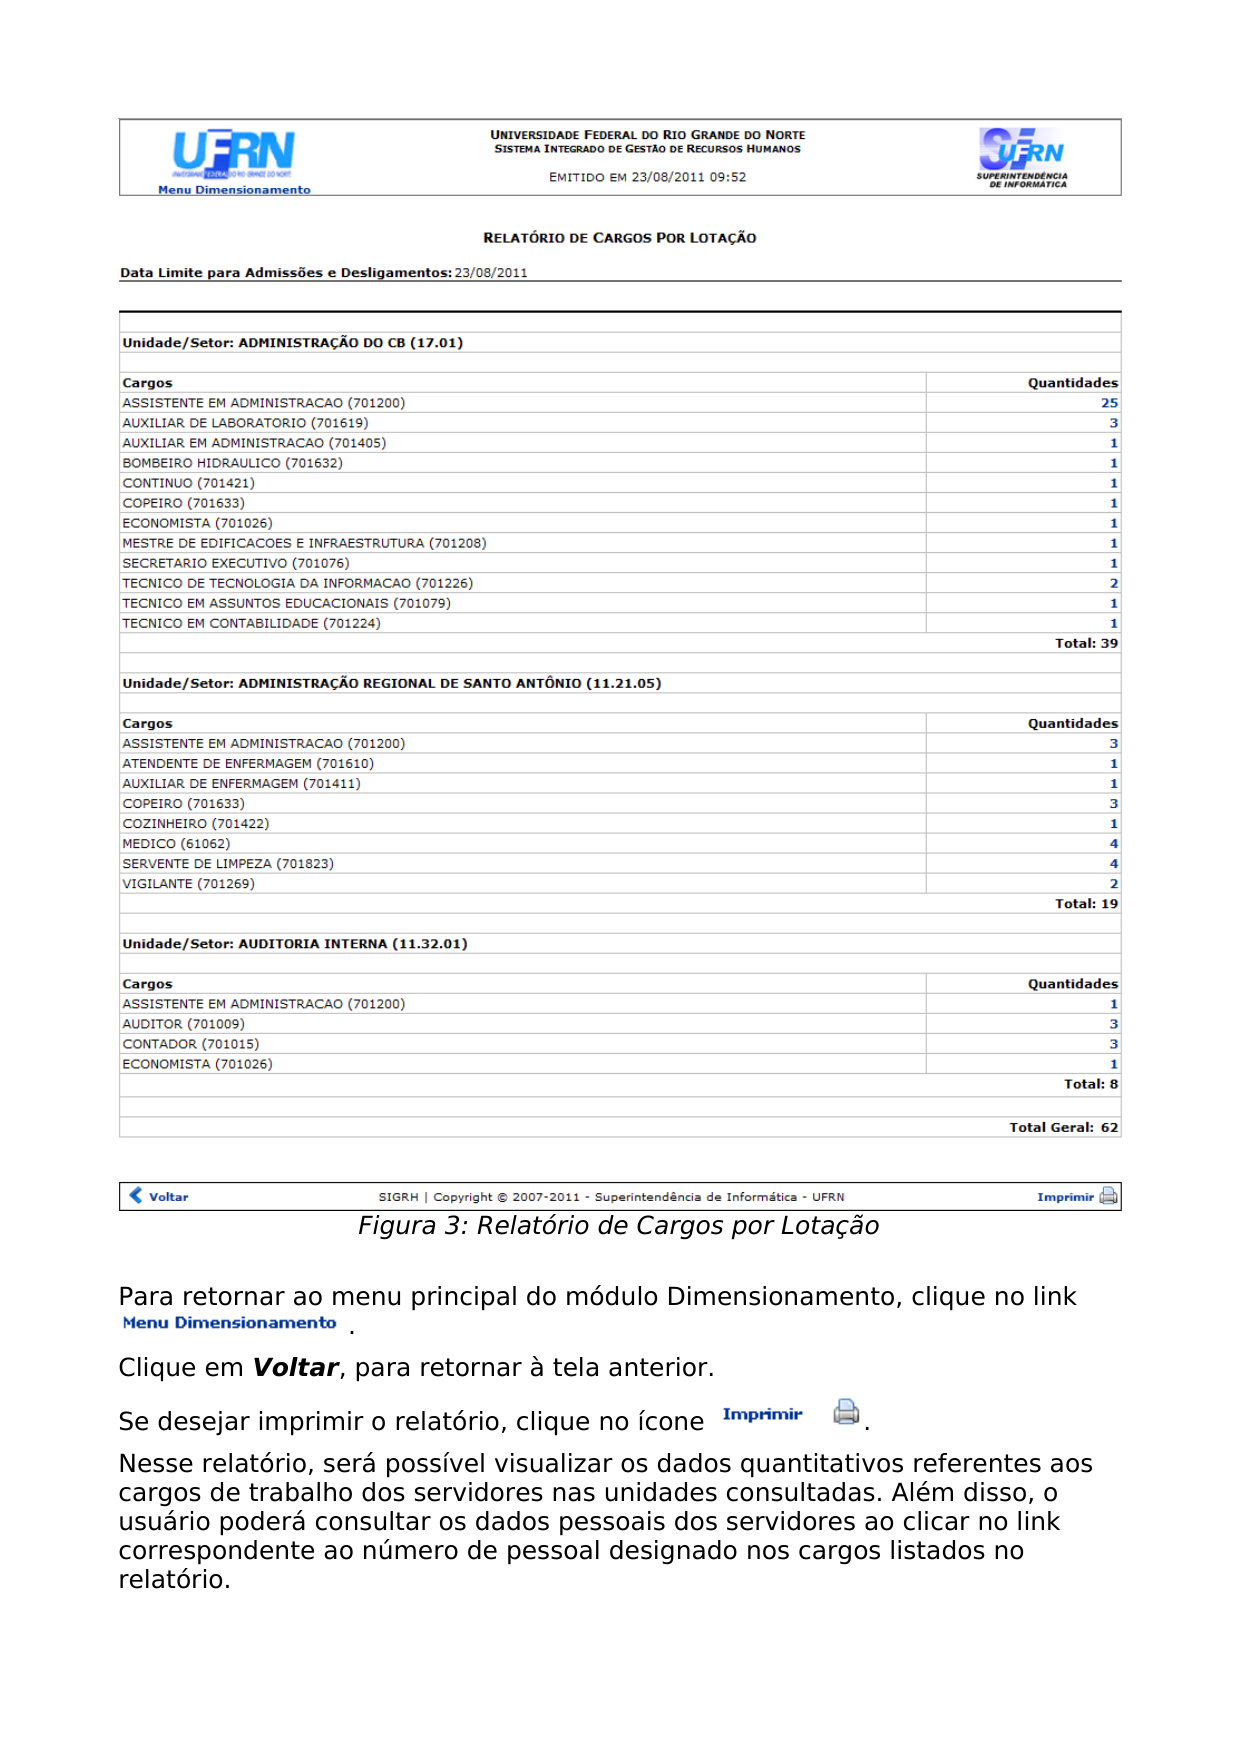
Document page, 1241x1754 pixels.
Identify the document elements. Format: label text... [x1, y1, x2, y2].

text Figura 3: Relatório de Cargos por Lotação [118, 1211, 1122, 1240]
text Para retornar ao menu principal do módulo Dimensionamento, clique no link . [118, 1282, 1122, 1340]
picture [713, 1394, 863, 1431]
picture [118, 118, 1123, 1211]
text Nesse relatório, será possível visualizar os dados quantitativos referentes aos cargos de trabalho dos servidores nas unidades consultadas. Além disso, o usuário poderá consultar os dados pessoais dos servidores ao clicar no link correspondente ao número de pessoal designado nos cargos listados no relatório. [118, 1449, 1122, 1594]
picture [118, 1312, 340, 1335]
text Se desejar imprimir o relatório, clique no ícone . [118, 1394, 1122, 1436]
text Clique em Voltar, para retornar à tela anterior. [118, 1353, 1122, 1382]
